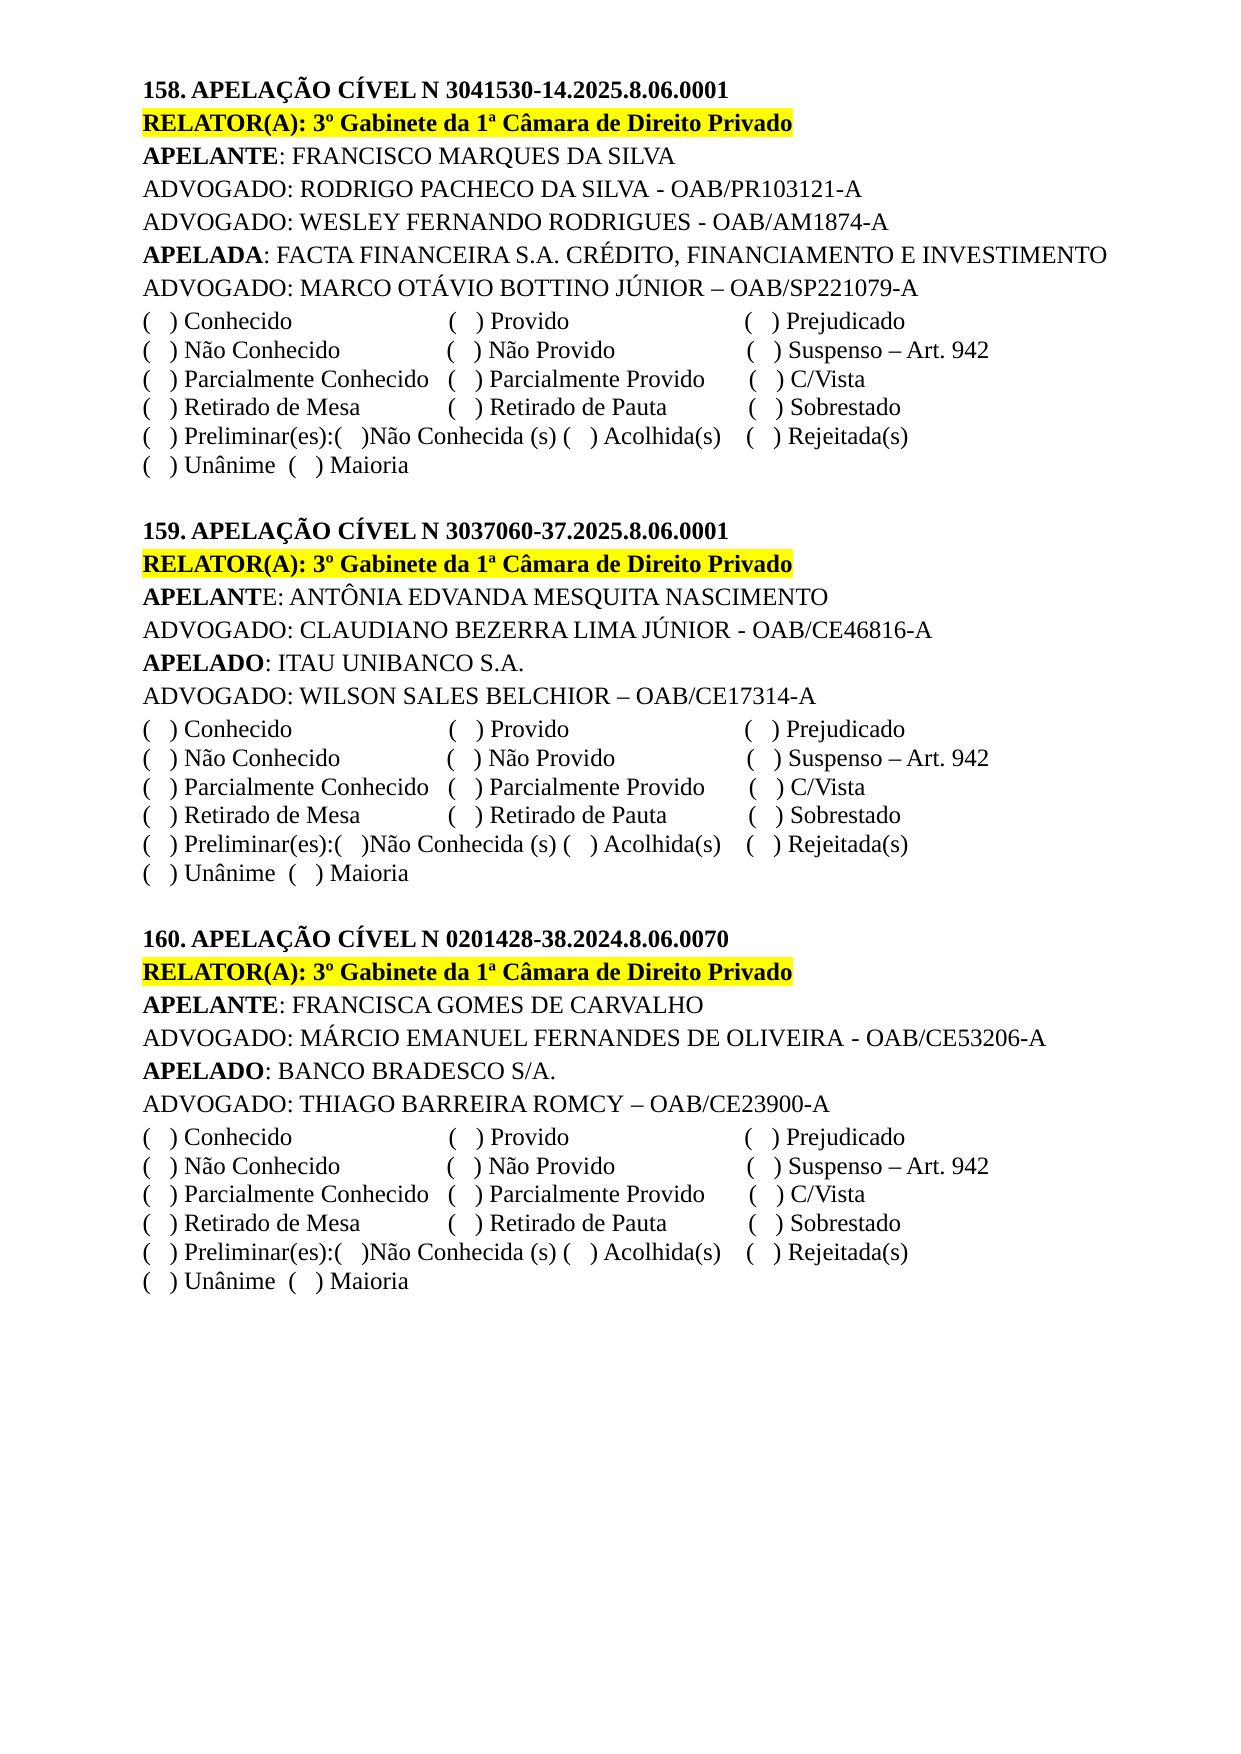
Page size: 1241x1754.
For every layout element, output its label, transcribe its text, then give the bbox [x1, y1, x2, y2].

text ( ) Unânime ( ) Maioria [142, 858, 1141, 887]
text 158. APELAÇÃO CÍVEL N 3041530-14.2025.8.06.0001 RELATOR(A): 3º Gabinete da 1ª Câmara de Direito Privado APELANTE: FRANCISCO MARQUES DA SILVA ADVOGADO: RODRIGO PACHECO DA SILVA - OAB/PR103121-A ADVOGADO: WESLEY FERNANDO RODRIGUES - OAB/AM1874-A APELADA: FACTA FINANCEIRA S.A. CRÉDITO, FINANCIAMENTO E INVESTIMENTO ADVOGADO: MARCO OTÁVIO BOTTINO JÚNIOR – OAB/SP221079-A [142, 75, 1141, 302]
text ( ) Não Conhecido ( ) Não Provido ( ) Suspenso – Art. 942 [142, 743, 1158, 772]
text ( ) Retirado de Mesa ( ) Retirado de Pauta ( ) Sobrestado [142, 800, 1158, 829]
text ( ) Retirado de Mesa ( ) Retirado de Pauta ( ) Sobrestado [142, 392, 1158, 421]
text ( ) Preliminar(es):( )Não Conhecida (s) ( ) Acolhida(s) ( ) Rejeitada(s) [142, 1237, 1158, 1266]
text ( ) Não Conhecido ( ) Não Provido ( ) Suspenso – Art. 942 [142, 335, 1158, 364]
text ( ) Conhecido ( ) Provido ( ) Prejudicado [142, 714, 1141, 743]
text ( ) Parcialmente Conhecido ( ) Parcialmente Provido ( ) C/Vista [142, 772, 1158, 800]
text ( ) Parcialmente Conhecido ( ) Parcialmente Provido ( ) C/Vista [142, 1179, 1158, 1208]
text ( ) Preliminar(es):( )Não Conhecida (s) ( ) Acolhida(s) ( ) Rejeitada(s) [142, 421, 1158, 450]
text ( ) Unânime ( ) Maioria [142, 1266, 1141, 1361]
text ( ) Conhecido ( ) Provido ( ) Prejudicado [142, 306, 1141, 335]
text ( ) Retirado de Mesa ( ) Retirado de Pauta ( ) Sobrestado [142, 1208, 1158, 1237]
text ( ) Unânime ( ) Maioria 159. APELAÇÃO CÍVEL N 3037060-37.2025.8.06.0001 RELATOR(A): 3º Gabinete da 1ª Câmara de Direito Privado APELANTE: ANTÔNIA EDVANDA MESQUITA NASCIMENTO ADVOGADO: CLAUDIANO BEZERRA LIMA JÚNIOR - OAB/CE46816-A APELADO: ITAU UNIBANCO S.A. ADVOGADO: WILSON SALES BELCHIOR – OAB/CE17314-A [142, 450, 1141, 710]
text 160. APELAÇÃO CÍVEL N 0201428-38.2024.8.06.0070 RELATOR(A): 3º Gabinete da 1ª Câmara de Direito Privado APELANTE: FRANCISCA GOMES DE CARVALHO ADVOGADO: MÁRCIO EMANUEL FERNANDES DE OLIVEIRA - OAB/CE53206-A APELADO: BANCO BRADESCO S/A. ADVOGADO: THIAGO BARREIRA ROMCY – OAB/CE23900-A [142, 891, 1141, 1118]
text ( ) Não Conhecido ( ) Não Provido ( ) Suspenso – Art. 942 [142, 1151, 1158, 1179]
text ( ) Conhecido ( ) Provido ( ) Prejudicado [142, 1122, 1141, 1151]
text ( ) Preliminar(es):( )Não Conhecida (s) ( ) Acolhida(s) ( ) Rejeitada(s) [142, 829, 1158, 858]
text ( ) Parcialmente Conhecido ( ) Parcialmente Provido ( ) C/Vista [142, 364, 1158, 392]
